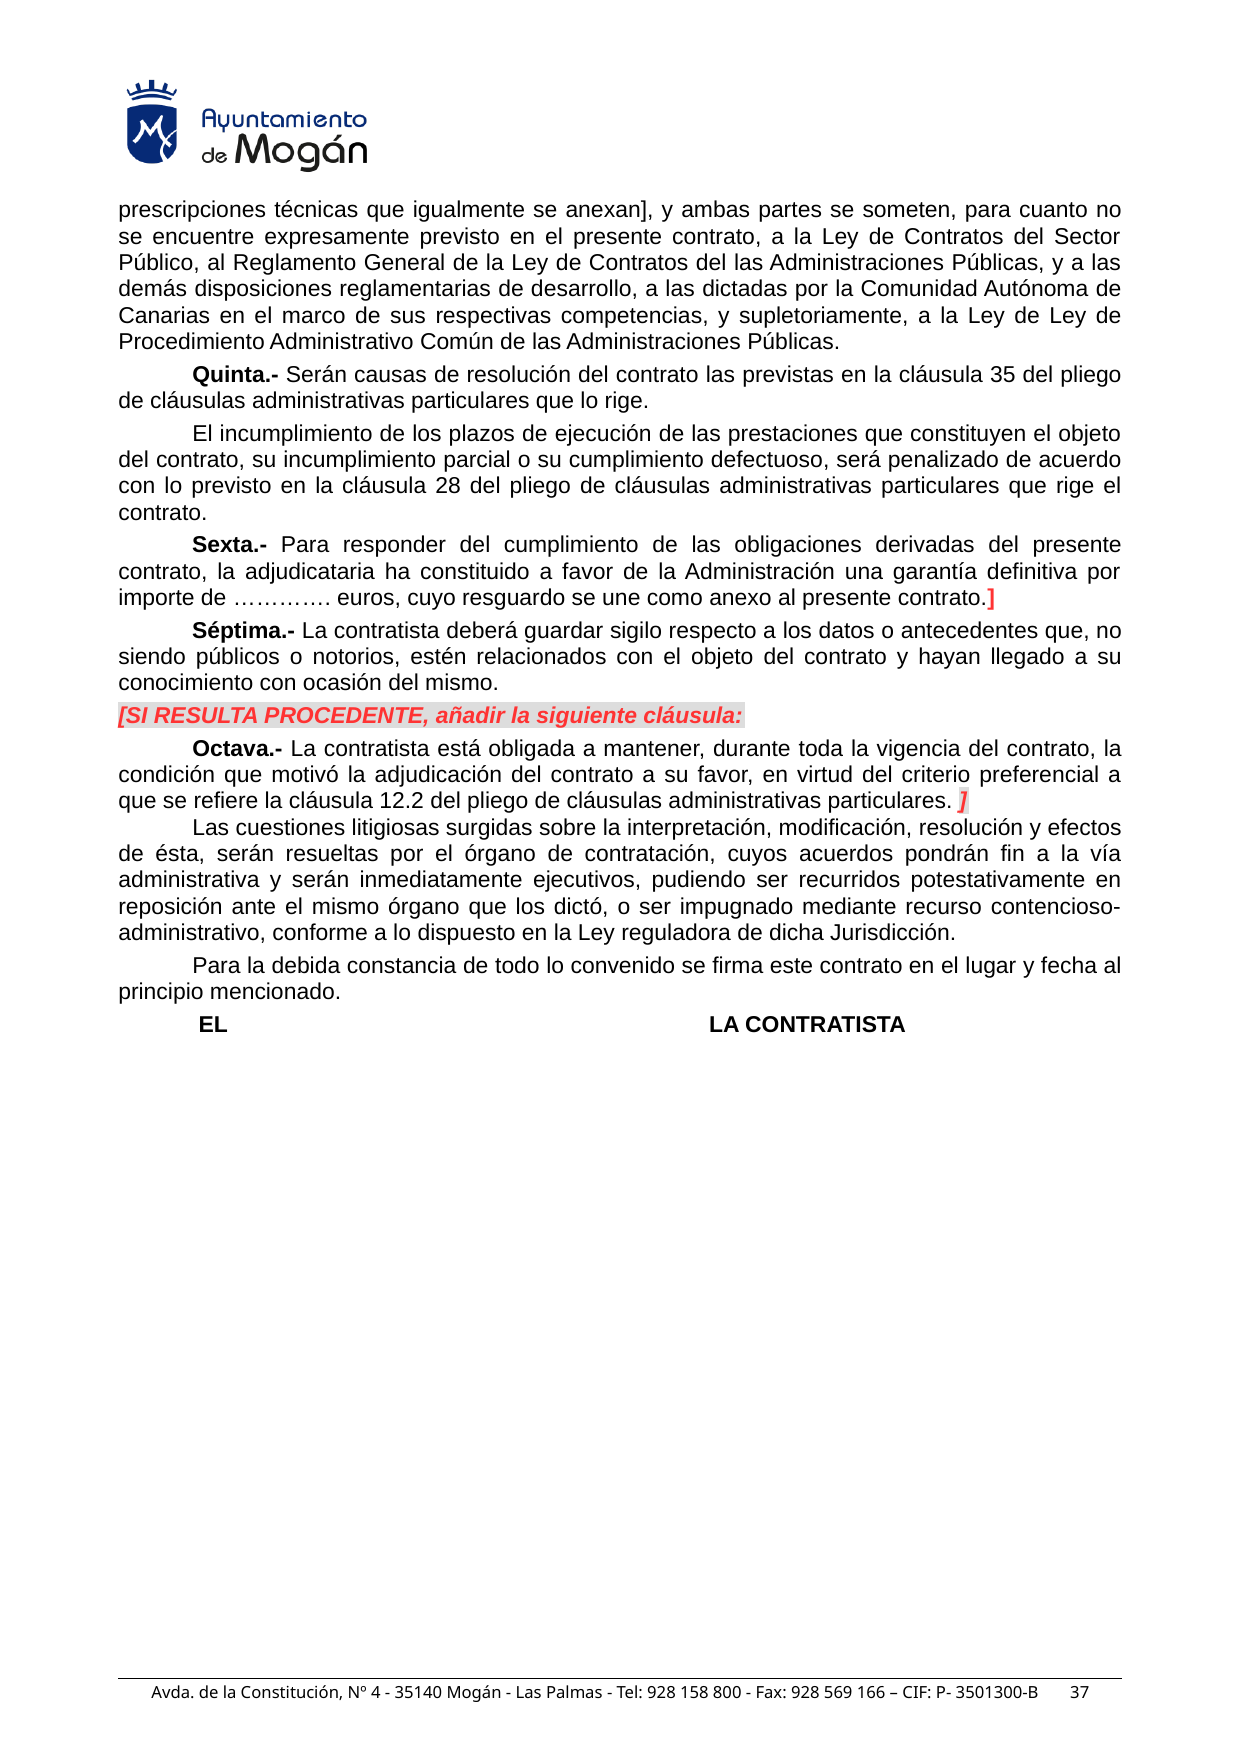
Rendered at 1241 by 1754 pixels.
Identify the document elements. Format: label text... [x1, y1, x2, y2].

text El incumplimiento de los plazos de ejecución de las prestaciones que constituyen el objeto del contrato, su incumplimiento parcial o su cumplimiento defectuoso, será penalizado de acuerdo con lo previsto en la cláusula 28 del pliego de cláusulas administrativas particulares que rige el contrato. [118, 420, 1122, 525]
picture [111, 58, 385, 190]
text Octava.- La contratista está obligada a mantener, durante toda la vigencia del contrato, la condición que motivó la adjudicación del contrato a su favor, en virtud del criterio preferencial a que se refiere la cláusula 12.2 del pliego de cláusulas administrativas particulares. ] [118, 734, 1122, 814]
text prescripciones técnicas que igualmente se anexan], y ambas partes se someten, para cuanto no se encuentre expresamente previsto en el presente contrato, a la Ley de Contratos del Sector Público, al Reglamento General de la Ley de Contratos del las Administraciones Públicas, y a las demás disposiciones reglamentarias de desarrollo, a las dictadas por la Comunidad Autónoma de Canarias en el marco de sus respectivas competencias, y supletoriamente, a la Ley de Ley de Procedimiento Administrativo Común de las Administraciones Públicas. [118, 196, 1122, 354]
text Quinta.- Serán causas de resolución del contrato las previstas en la cláusula 35 del pliego de cláusulas administrativas particulares que lo rige. [118, 361, 1122, 413]
text Sexta.- Para responder del cumplimiento de las obligaciones derivadas del presente contrato, la adjudicataria ha constituido a favor de la Administración una garantía definitiva por importe de …………. euros, cuyo resguardo se une como anexo al presente contrato.] [118, 531, 1122, 610]
text Las cuestiones litigiosas surgidas sobre la interpretación, modificación, resolución y efectos de ésta, serán resueltas por el órgano de contratación, cuyos acuerdos pondrán fin a la vía administrativa y serán inmediatamente ejecutivos, pudiendo ser recurridos potestativamente en reposición ante el mismo órgano que los dictó, o ser impugnado mediante recurso contencioso-administrativo, conforme a lo dispuesto en la Ley reguladora de dicha Jurisdicción. [118, 814, 1122, 945]
text EL LA CONTRATISTA [118, 1011, 1122, 1037]
text Séptima.- La contratista deberá guardar sigilo respecto a los datos o antecedentes que, no siendo públicos o notorios, estén relacionados con el objeto del contrato y hayan llegado a su conocimiento con ocasión del mismo. [118, 617, 1122, 696]
text Para la debida constancia de todo lo convenido se firma este contrato en el lugar y fecha al principio mencionado. [118, 952, 1122, 1004]
text [SI RESULTA PROCEDENTE, añadir la siguiente cláusula: [118, 702, 1122, 728]
